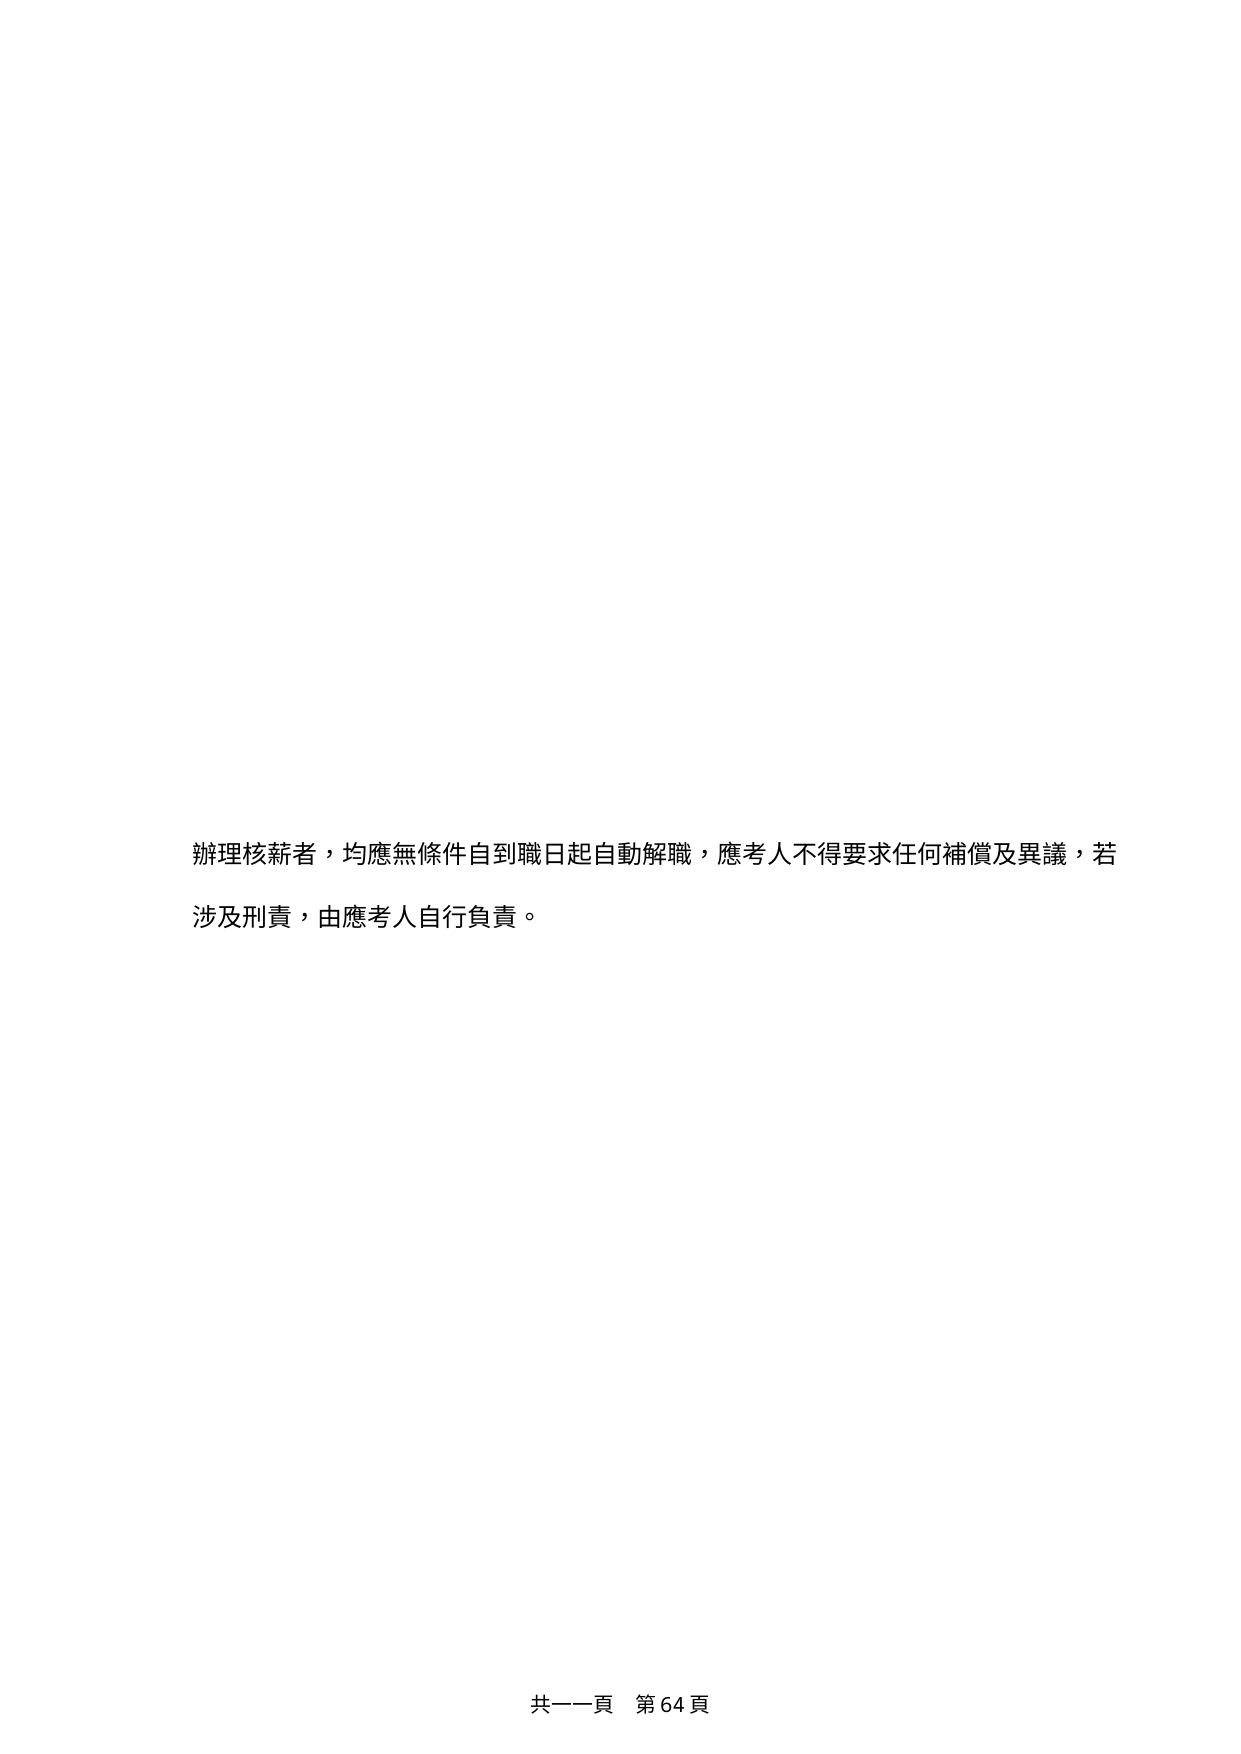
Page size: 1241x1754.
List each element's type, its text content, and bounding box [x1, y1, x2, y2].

text 辦理核薪者，均應無條件自到職日起自動解職，應考人不得要求任何補償及異議，若涉及刑責，由應考人自行負責。 [118, 811, 1122, 936]
